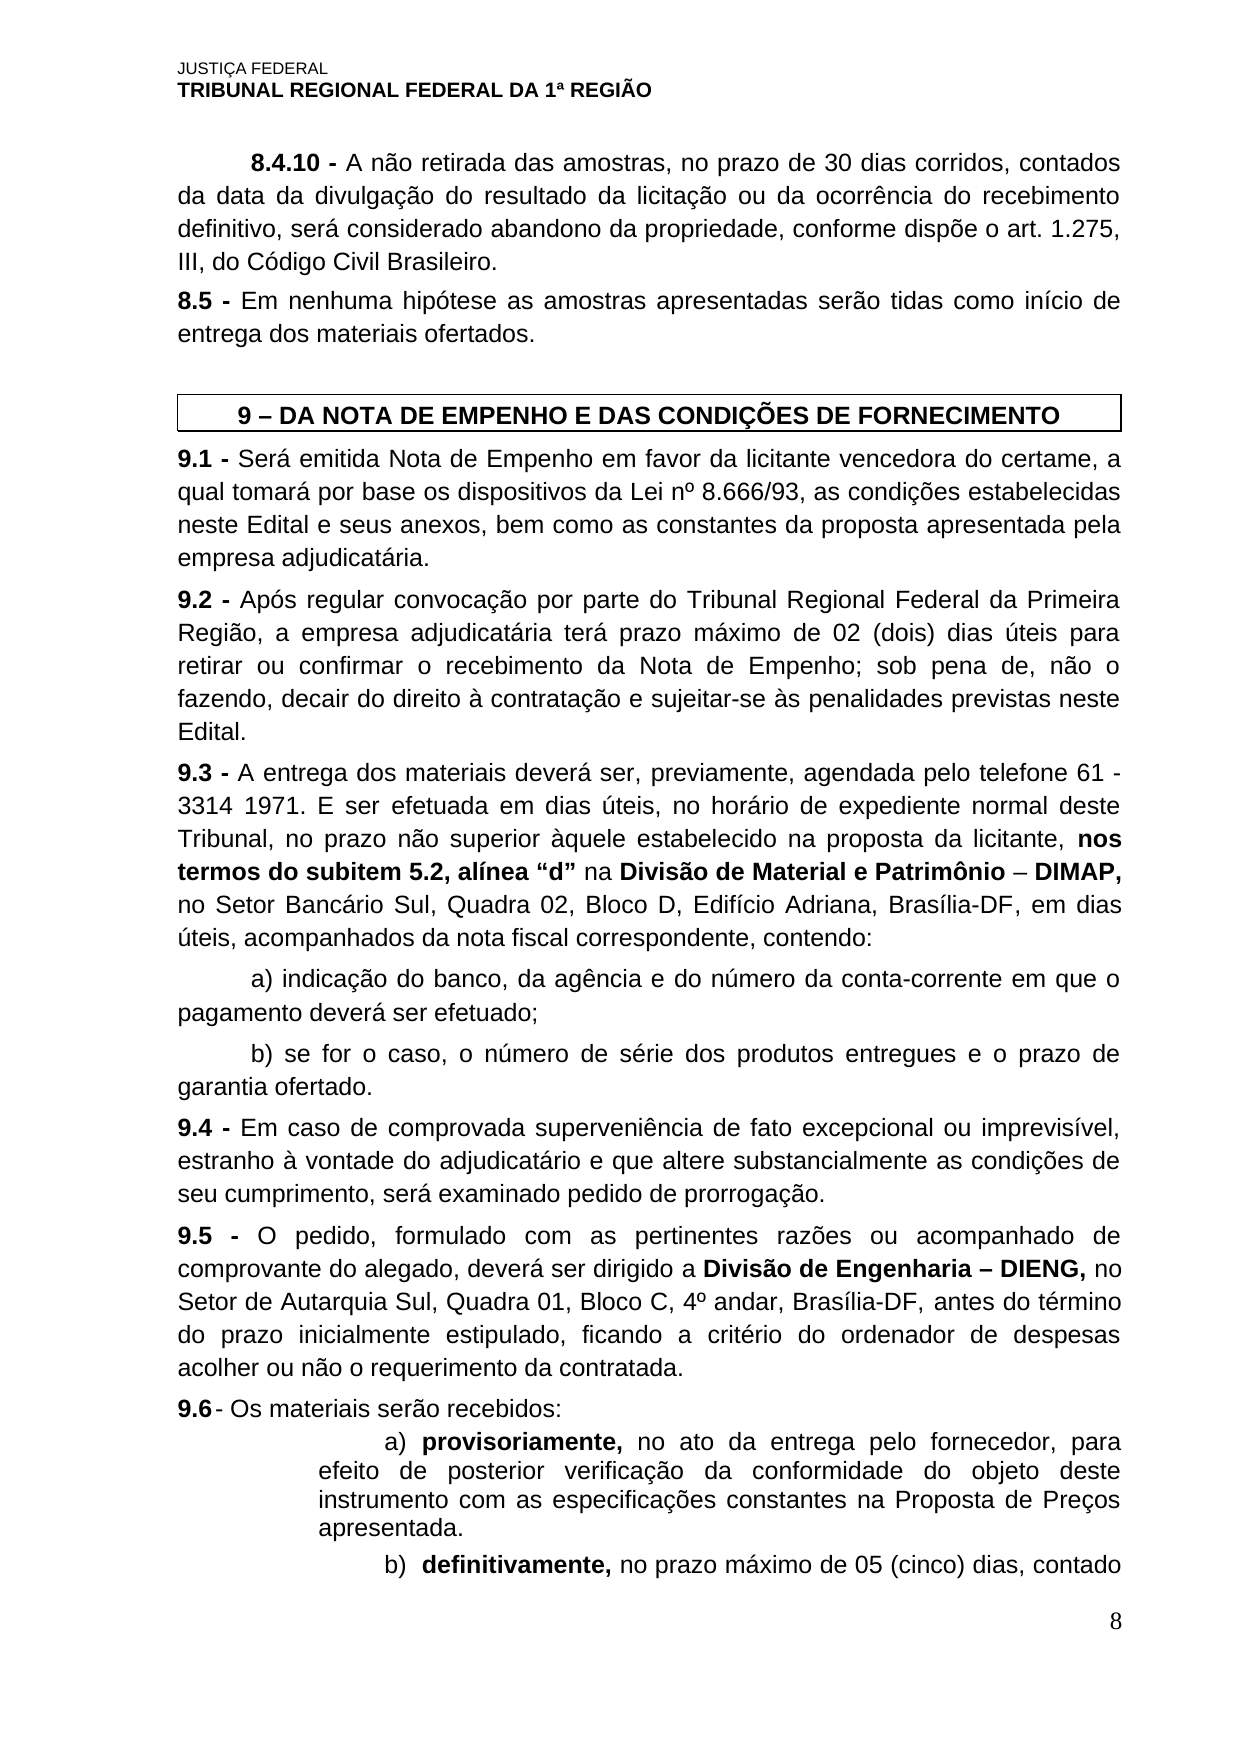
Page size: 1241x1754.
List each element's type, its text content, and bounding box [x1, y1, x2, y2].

text 9.3 - A entrega dos materiais deverá ser, previamente, agendada pelo telefone 61 - 3314 1971. E ser efetuada em dias úteis, no horário de expediente normal deste Tribunal, no prazo não superior àquele estabelecido na proposta da licitante, nos termos do subitem 5.2, alínea “d” na Divisão de Material e Patrimônio – DIMAP, no Setor Bancário Sul, Quadra 02, Bloco D, Edifício Adriana, Brasília-DF, em dias úteis, acompanhados da nota fiscal correspondente, contendo: [985, 758, 1122, 952]
text 8.5 - Em nenhuma hipótese as amostras apresentadas serão tidas como início de entrega dos materiais ofertados. [177, 286, 1122, 348]
text 8.4.10 - A não retirada das amostras, no prazo de 30 dias corridos, contados da data da divulgação do resultado da licitação ou da ocorrência do recebimento definitivo, será considerado abandono da propriedade, conforme dispõe o art. 1.275, III, do Código Civil Brasileiro. [177, 148, 1122, 276]
text b) se for o caso, o número de série dos produtos entregues e o prazo de garantia ofertado. [177, 1039, 308, 1101]
list - Os materiais serão recebidos: [177, 1394, 1122, 1423]
text 9.1 - Será emitida Nota de Empenho em favor da licitante vencedora do certame, a qual tomará por base os dispositivos da Lei nº 8.666/93, as condições estabelecidas neste Edital e seus anexos, bem como as constantes da proposta apresentada pela empresa adjudicatária. [177, 444, 1122, 572]
text 9.4 - Em caso de comprovada superveniência de fato excepcional ou imprevisível, estranho à vontade do adjudicatário e que altere substancialmente as condições de seu cumprimento, será examinado pedido de prorrogação. [985, 1113, 1122, 1208]
list definitivamente, no prazo máximo de 05 (cinco) dias, contado [281, 1550, 1122, 1579]
text 9 – DA NOTA DE EMPENHO E DAS CONDIÇÕES DE FORNECIMENTO [178, 395, 1120, 430]
text 9.5 - O pedido, formulado com as pertinentes razões ou acompanhado de comprovante do alegado, deverá ser dirigido a Divisão de Engenharia – DIENG, no Setor de Autarquia Sul, Quadra 01, Bloco C, 4º andar, Brasília-DF, antes do término do prazo inicialmente estipulado, ficando a critério do ordenador de despesas acolher ou não o requerimento da contratada. [177, 1221, 1122, 1381]
text 9.3 - A entrega dos materiais deverá ser, previamente, agendada pelo telefone 61 - 3314 1971. E ser efetuada em dias úteis, no horário de expediente normal deste Tribunal, no prazo não superior àquele estabelecido na proposta da licitante, nos termos do subitem 5.2, alínea “d” na Divisão de Material e Patrimônio – DIMAP, no Setor Bancário Sul, Quadra 02, Bloco D, Edifício Adriana, Brasília-DF, em dias úteis, acompanhados da nota fiscal correspondente, contendo: [177, 758, 308, 952]
text 9.2 - Após regular convocação por parte do Tribunal Regional Federal da Primeira Região, a empresa adjudicatária terá prazo máximo de 02 (dois) dias úteis para retirar ou confirmar o recebimento da Nota de Empenho; sob pena de, não o fazendo, decair do direito à contratação e sujeitar-se às penalidades previstas neste Edital. [985, 584, 1122, 745]
text 9.2 - Após regular convocação por parte do Tribunal Regional Federal da Primeira Região, a empresa adjudicatária terá prazo máximo de 02 (dois) dias úteis para retirar ou confirmar o recebimento da Nota de Empenho; sob pena de, não o fazendo, decair do direito à contratação e sujeitar-se às penalidades previstas neste Edital. [177, 584, 308, 745]
text a) indicação do banco, da agência e do número da conta-corrente em que o pagamento deverá ser efetuado; [985, 964, 1122, 1026]
text 9.4 - Em caso de comprovada superveniência de fato excepcional ou imprevisível, estranho à vontade do adjudicatário e que altere substancialmente as condições de seu cumprimento, será examinado pedido de prorrogação. [177, 1113, 308, 1208]
text b) se for o caso, o número de série dos produtos entregues e o prazo de garantia ofertado. [985, 1039, 1122, 1101]
text a) indicação do banco, da agência e do número da conta-corrente em que o pagamento deverá ser efetuado; [177, 964, 308, 1026]
list provisoriamente, no ato da entrega pelo fornecedor, para efeito de posterior verificação da conformidade do objeto deste instrumento com as especificações constantes na Proposta de Preços apresentada. [281, 1427, 1122, 1542]
